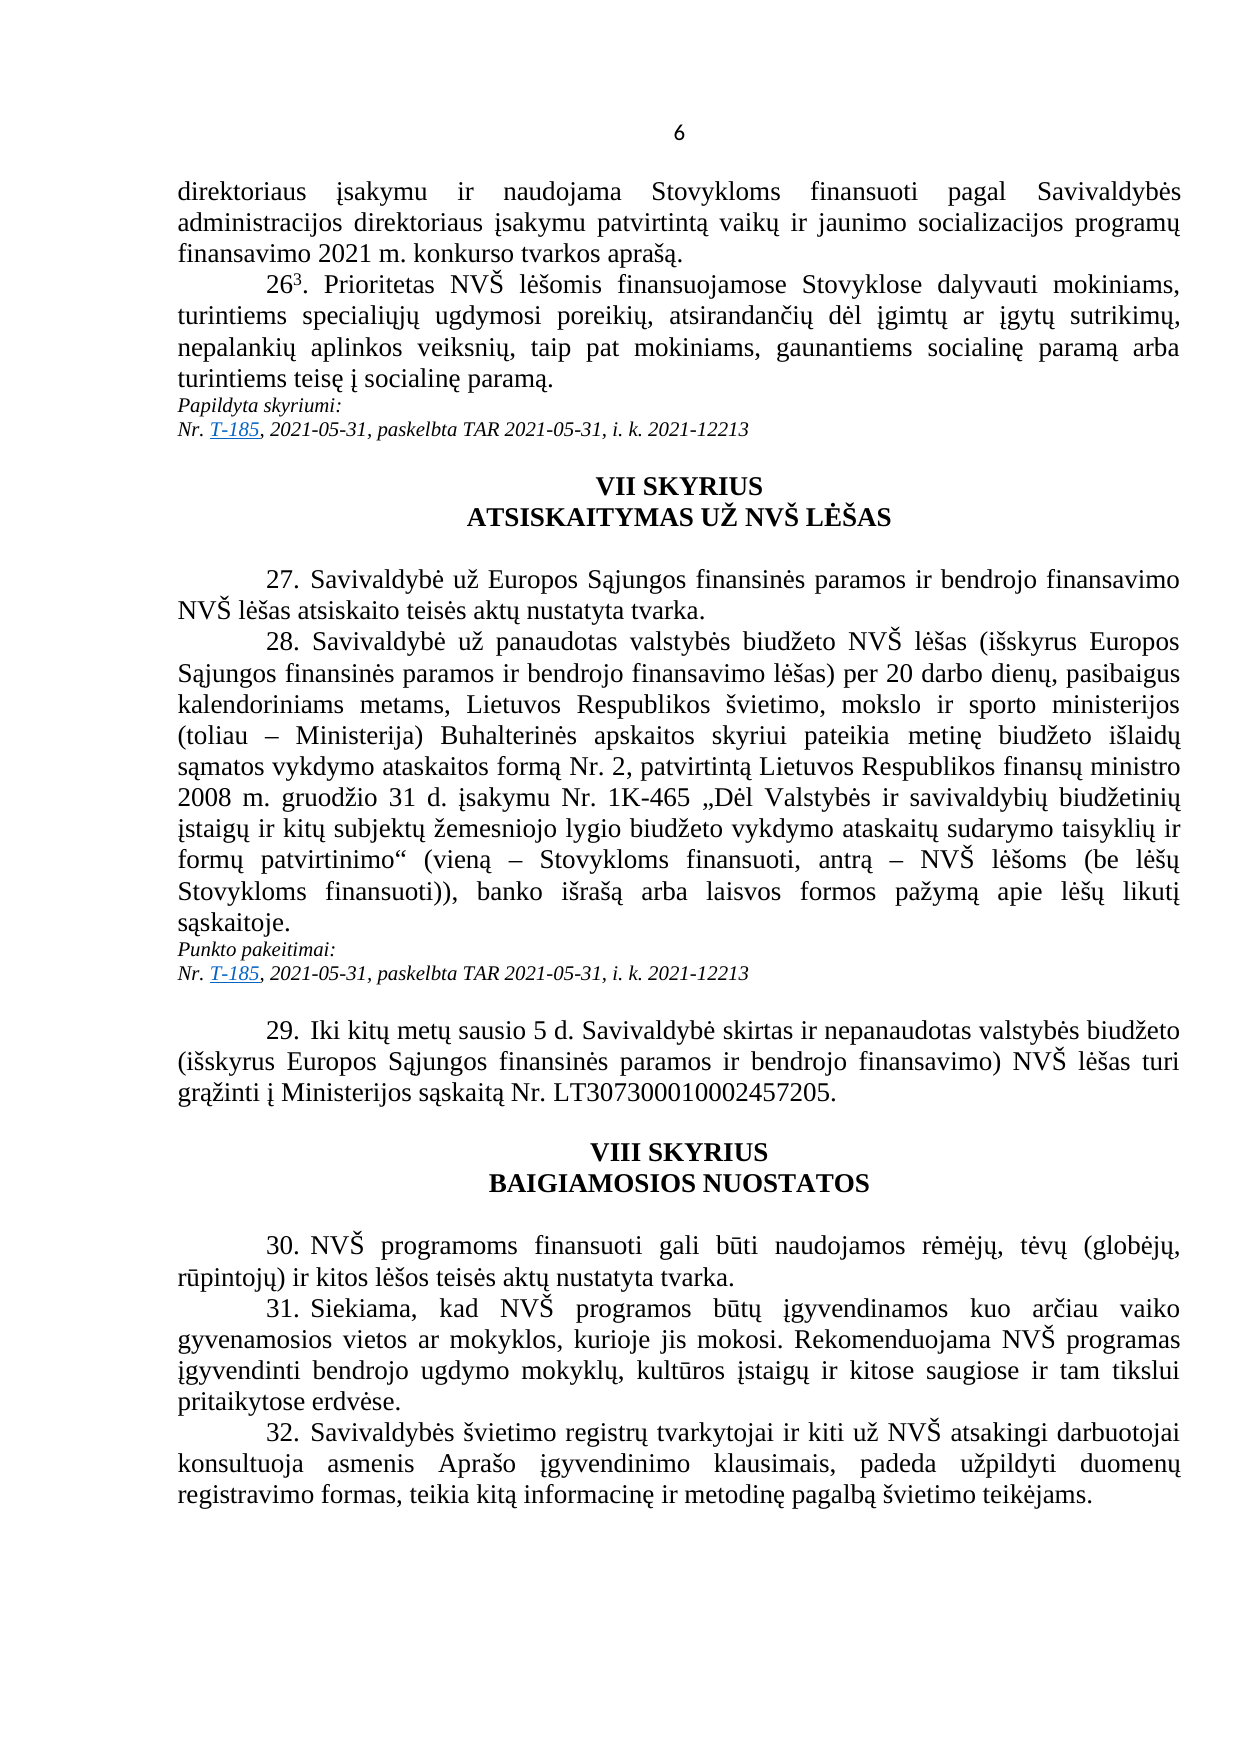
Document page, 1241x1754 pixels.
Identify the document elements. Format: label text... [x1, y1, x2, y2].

text 263. Prioritetas NVŠ lėšomis finansuojamose Stovyklose dalyvauti mokiniams, turintiems specialiųjų ugdymosi poreikių, atsirandančių dėl įgimtų ar įgytų sutrikimų, nepalankių aplinkos veiksnių, taip pat mokiniams, gaunantiems socialinę paramą arba turintiems teisę į socialinę paramą. [177, 268, 1181, 393]
text Punkto pakeitimai: [177, 937, 1181, 961]
text VIII SKYRIUS [177, 1136, 1181, 1167]
text ATSISKAITYMAS UŽ NVŠ LĖŠAS [177, 501, 1181, 532]
text 27. Savivaldybė už Europos Sąjungos finansinės paramos ir bendrojo finansavimo NVŠ lėšas atsiskaito teisės aktų nustatyta tvarka. [177, 563, 1181, 626]
text 32. Savivaldybės švietimo registrų tvarkytojai ir kiti už NVŠ atsakingi darbuotojai konsultuoja asmenis Aprašo įgyvendinimo klausimais, padeda užpildyti duomenų registravimo formas, teikia kitą informacinę ir metodinę pagalbą švietimo teikėjams. [177, 1416, 1181, 1510]
text Papildyta skyriumi: [177, 393, 1181, 417]
text Nr. T-185, 2021-05-31, paskelbta TAR 2021-05-31, i. k. 2021-12213 [177, 417, 1181, 441]
text 29. Iki kitų metų sausio 5 d. Savivaldybė skirtas ir nepanaudotas valstybės biudžeto (išskyrus Europos Sąjungos finansinės paramos ir bendrojo finansavimo) NVŠ lėšas turi grąžinti į Ministerijos sąskaitą Nr. LT307300010002457205. [177, 1014, 1181, 1107]
text BAIGIAMOSIOS NUOSTATOS [177, 1167, 1181, 1198]
text direktoriaus įsakymu ir naudojama Stovykloms finansuoti pagal Savivaldybės administracijos direktoriaus įsakymu patvirtintą vaikų ir jaunimo socializacijos programų finansavimo 2021 m. konkurso tvarkos aprašą. [177, 175, 1181, 268]
text 31. Siekiama, kad NVŠ programos būtų įgyvendinamos kuo arčiau vaiko gyvenamosios vietos ar mokyklos, kurioje jis mokosi. Rekomenduojama NVŠ programas įgyvendinti bendrojo ugdymo mokyklų, kultūros įstaigų ir kitose saugiose ir tam tikslui pritaikytose erdvėse. [177, 1292, 1181, 1416]
text Nr. T-185, 2021-05-31, paskelbta TAR 2021-05-31, i. k. 2021-12213 [177, 961, 1181, 985]
text VII SKYRIUS [177, 470, 1181, 501]
text 28. Savivaldybė už panaudotas valstybės biudžeto NVŠ lėšas (išskyrus Europos Sąjungos finansinės paramos ir bendrojo finansavimo lėšas) per 20 darbo dienų, pasibaigus kalendoriniams metams, Lietuvos Respublikos švietimo, mokslo ir sporto ministerijos (toliau – Ministerija) Buhalterinės apskaitos skyriui pateikia metinę biudžeto išlaidų sąmatos vykdymo ataskaitos formą Nr. 2, patvirtintą Lietuvos Respublikos finansų ministro 2008 m. gruodžio 31 d. įsakymu Nr. 1K-465 „Dėl Valstybės ir savivaldybių biudžetinių įstaigų ir kitų subjektų žemesniojo lygio biudžeto vykdymo ataskaitų sudarymo taisyklių ir formų patvirtinimo“ (vieną – Stovykloms finansuoti, antrą – NVŠ lėšoms (be lėšų Stovykloms finansuoti)), banko išrašą arba laisvos formos pažymą apie lėšų likutį sąskaitoje. [177, 626, 1181, 937]
text 30. NVŠ programoms finansuoti gali būti naudojamos rėmėjų, tėvų (globėjų, rūpintojų) ir kitos lėšos teisės aktų nustatyta tvarka. [177, 1229, 1181, 1292]
